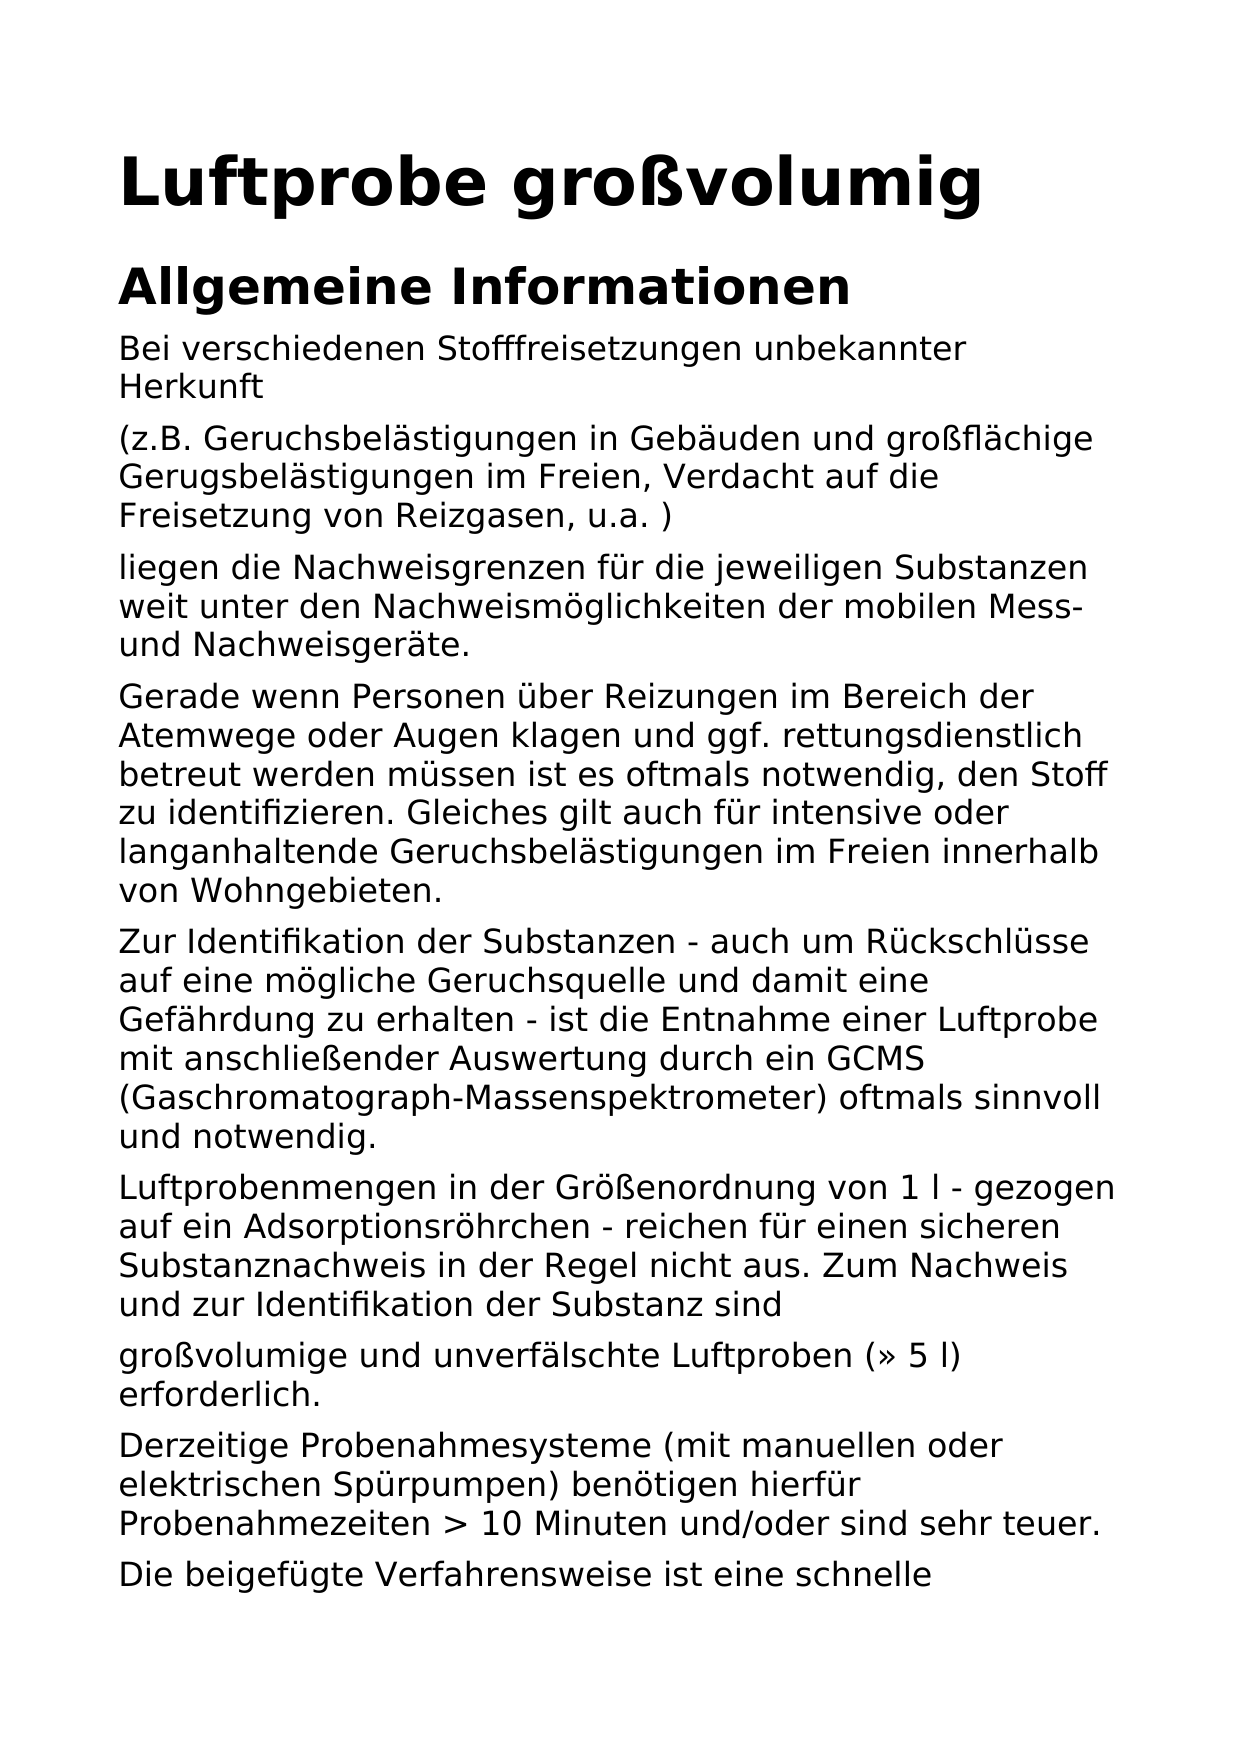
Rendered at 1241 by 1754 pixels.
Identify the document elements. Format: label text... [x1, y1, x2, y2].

subtitle Allgemeine Informationen [118, 258, 1122, 316]
text Luftprobenmengen in der Größenordnung von 1 l - gezogen auf ein Adsorptionsröhrchen - reichen für einen sicheren Substanznachweis in der Regel nicht aus. Zum Nachweis und zur Identifikation der Substanz sind [118, 1168, 1122, 1324]
text (z.B. Geruchsbelästigungen in Gebäuden und großflächige Gerugsbelästigungen im Freien, Verdacht auf die Freisetzung von Reizgasen, u.a. ) [118, 419, 1122, 536]
subtitle Luftprobe großvolumig [118, 143, 1122, 221]
text Gerade wenn Personen über Reizungen im Bereich der Atemwege oder Augen klagen und ggf. rettungsdienstlich betreut werden müssen ist es oftmals notwendig, den Stoff zu identifizieren. Gleiches gilt auch für intensive oder langanhaltende Geruchsbelästigungen im Freien innerhalb von Wohngebieten. [118, 677, 1122, 910]
text Bei verschiedenen Stofffreisetzungen unbekannter Herkunft [118, 329, 1122, 407]
text Die beigefügte Verfahrensweise ist eine schnelle [118, 1556, 1122, 1594]
text großvolumige und unverfälschte Luftproben (» 5 l) erforderlich. [118, 1336, 1122, 1414]
text liegen die Nachweisgrenzen für die jeweiligen Substanzen weit unter den Nachweismöglichkeiten der mobilen Mess- und Nachweisgeräte. [118, 548, 1122, 665]
text Zur Identifikation der Substanzen - auch um Rückschlüsse auf eine mögliche Geruchsquelle und damit eine Gefährdung zu erhalten - ist die Entnahme einer Luftprobe mit anschließender Auswertung durch ein GCMS (Gaschromatograph-Massenspektrometer) oftmals sinnvoll und notwendig. [118, 923, 1122, 1156]
text Derzeitige Probenahmesysteme (mit manuellen oder elektrischen Spürpumpen) benötigen hierfür Probenahmezeiten > 10 Minuten und/oder sind sehr teuer. [118, 1427, 1122, 1543]
